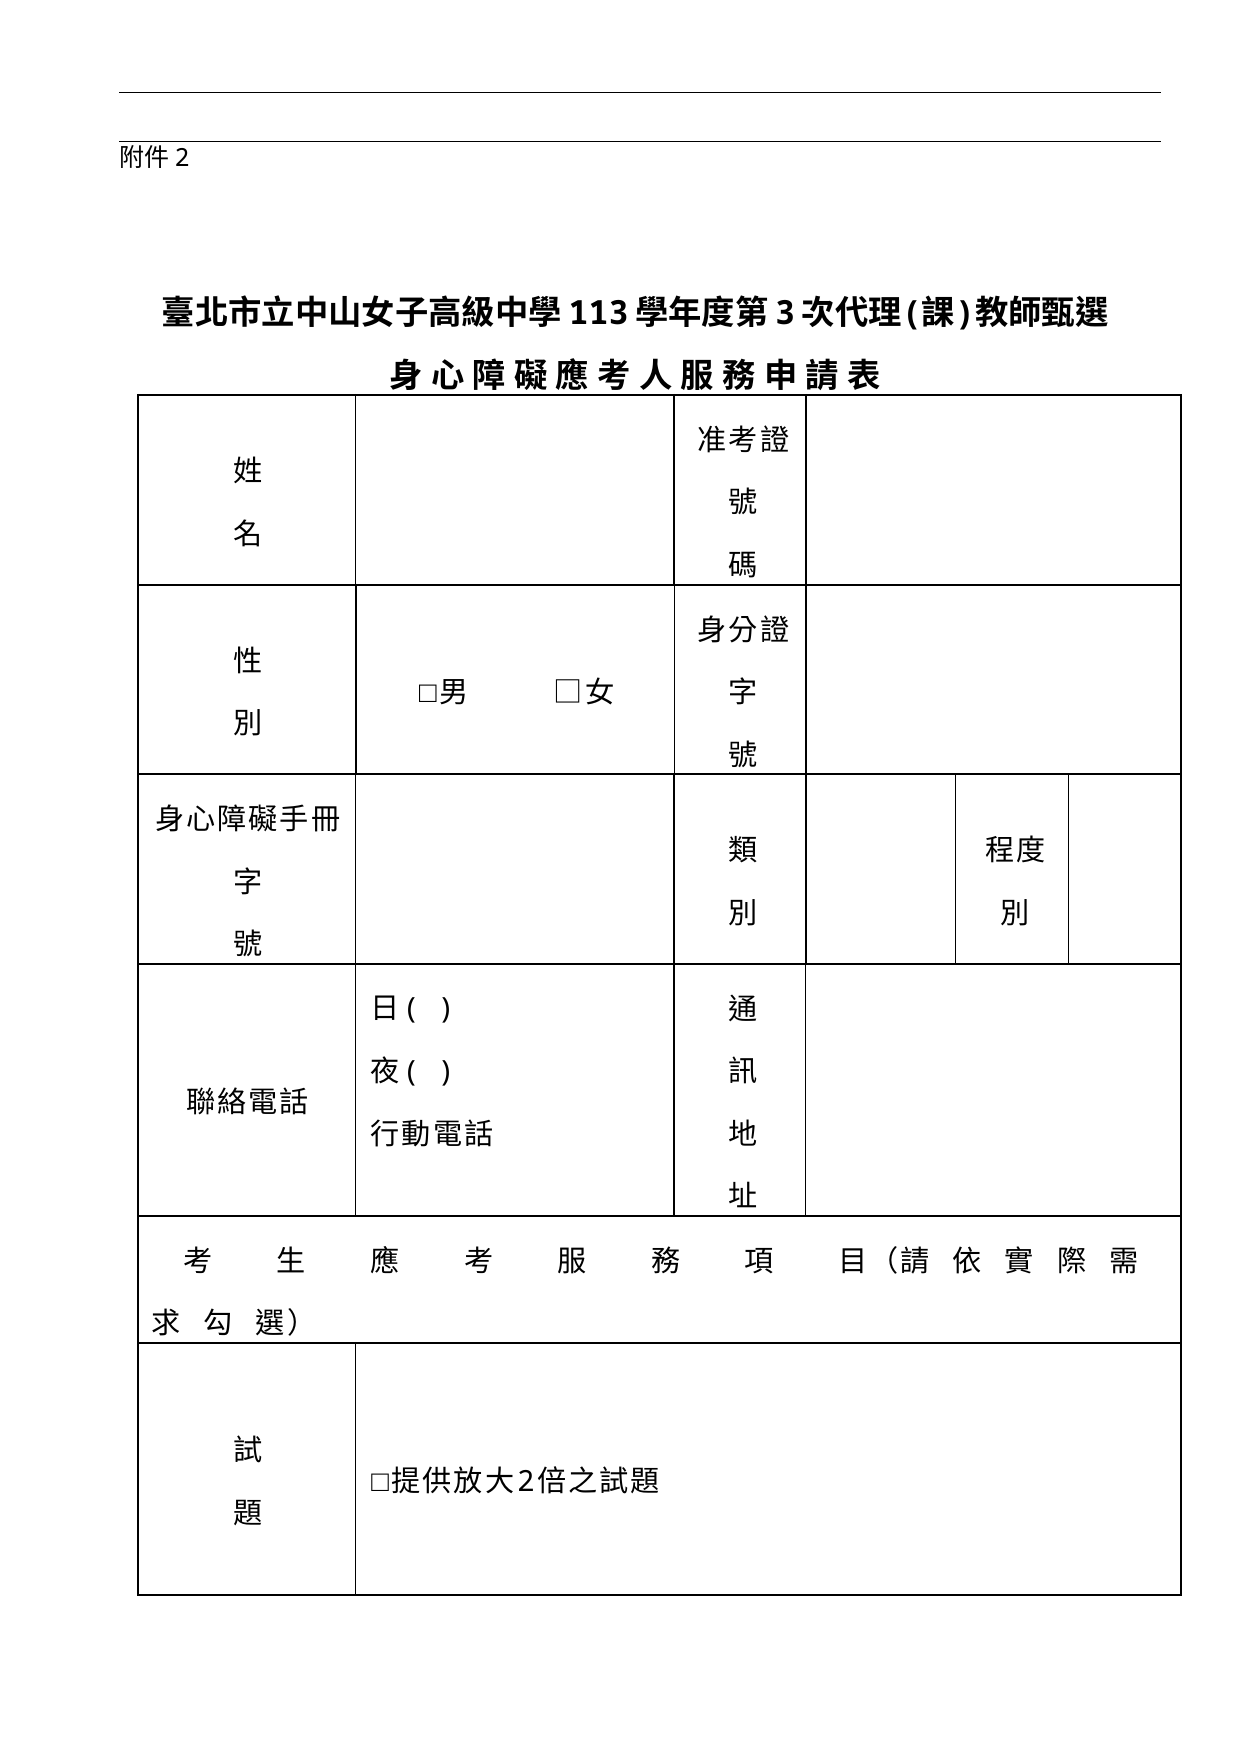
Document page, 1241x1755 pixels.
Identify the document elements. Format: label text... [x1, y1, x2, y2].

table_cell [119, 93, 1161, 141]
table_cell 身分證 字 號 [675, 586, 805, 773]
table_cell [807, 586, 1180, 773]
table_cell □提供放大2倍之試題 [356, 1344, 1180, 1594]
text 身心障礙應考人服務申請表 [119, 331, 1151, 394]
table_cell 程度別 [956, 775, 1068, 963]
table_cell [356, 775, 673, 963]
table_header [356, 396, 673, 583]
text 附件2 [119, 142, 1151, 173]
table_cell 身心障礙手冊 字 號 [139, 775, 355, 963]
table_cell 通 訊 地 址 [675, 965, 805, 1215]
table_header 准考證 號 碼 [675, 396, 805, 583]
table_cell 試 題 [139, 1344, 355, 1594]
table_cell 性 別 [139, 586, 355, 773]
table_header [807, 396, 1180, 583]
text 臺北市立中山女子高級中學113學年度第3次代理(課)教師甄選 [119, 298, 1151, 331]
table_cell 日( ) 夜( ) 行動電話 [356, 965, 673, 1215]
table_cell 聯絡電話 [139, 965, 355, 1215]
table_cell 類 別 [675, 775, 805, 963]
table_cell [1069, 775, 1180, 963]
table_cell [806, 965, 1180, 1215]
table_header 姓 名 [139, 396, 355, 583]
table_cell □男 □女 [357, 586, 674, 773]
table_cell [807, 775, 955, 963]
table_cell 考 生 應 考 服 務 項 目（請 依 實 際 需 求 勾 選） [139, 1217, 1180, 1342]
